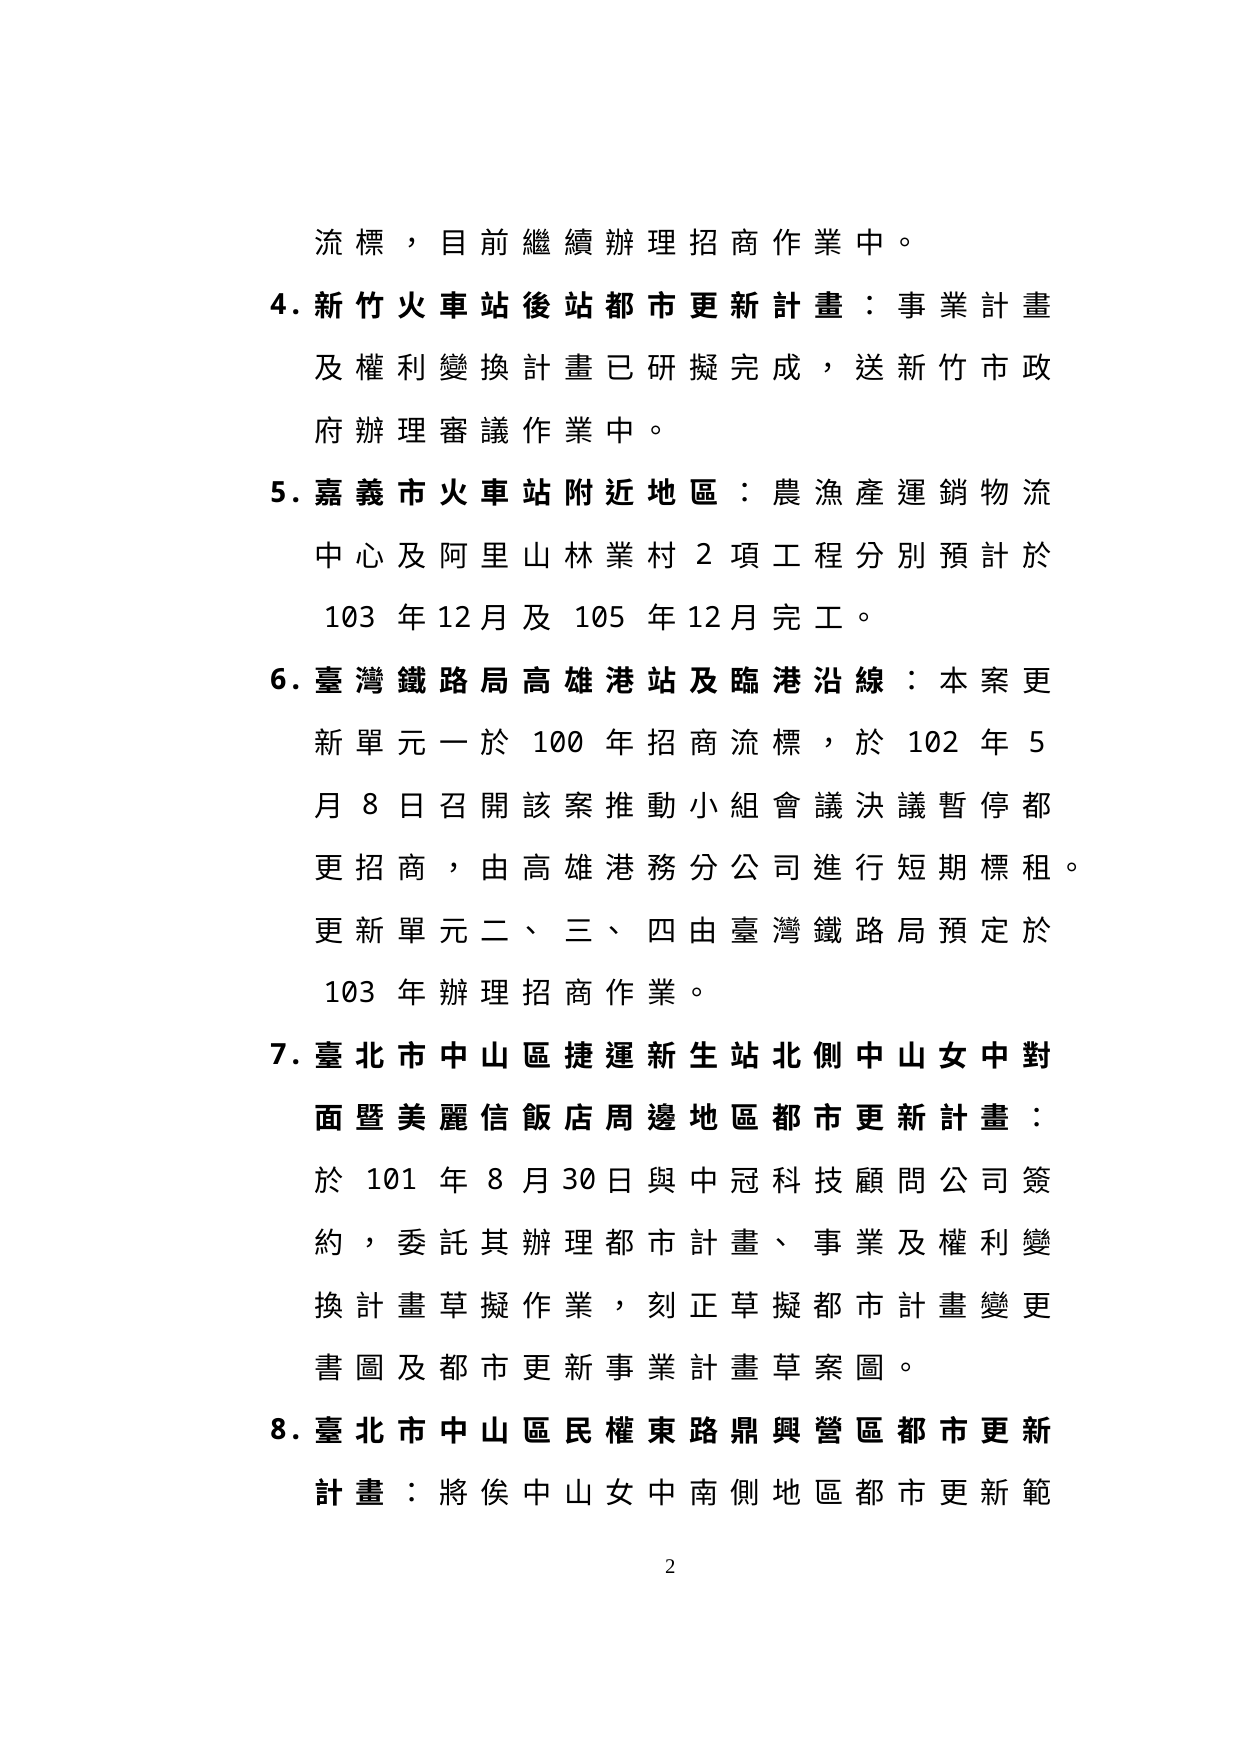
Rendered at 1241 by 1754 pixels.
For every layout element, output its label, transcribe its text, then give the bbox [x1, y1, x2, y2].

text 5.嘉義市火車站附近地區：農漁產運銷物流中心及阿里山林業村2項工程分別預計於103年12月及105年12月完工。 [242, 449, 1058, 637]
text 3.基隆火車站暨西二西三碼頭都市更新計畫：採設定地上權方式辦理，經2次公告招商流標，目前繼續辦理招商作業中。 [242, 199, 1058, 262]
text 8.臺北市中山區民權東路鼎興營區都市更新計畫：將俟中山女中南側地區都市更新範 [242, 1387, 1058, 1512]
text 4.新竹火車站後站都市更新計畫：事業計畫及權利變換計畫已研擬完成，送新竹市政府辦理審議作業中。 [242, 262, 1058, 449]
text 6.臺灣鐵路局高雄港站及臨港沿線：本案更新單元一於100年招商流標，於102年5月8日召開該案推動小組會議決議暫停都更招商，由高雄港務分公司進行短期標租。更新單元二、三、四由臺灣鐵路局預定於103年辦理招商作業。 [242, 637, 1058, 1012]
text 7.臺北市中山區捷運新生站北側中山女中對面暨美麗信飯店周邊地區都市更新計畫：於101年8月30日與中冠科技顧問公司簽約，委託其辦理都市計畫、事業及權利變換計畫草擬作業，刻正草擬都市計畫變更書圖及都市更新事業計畫草案圖。 [242, 1012, 1058, 1387]
